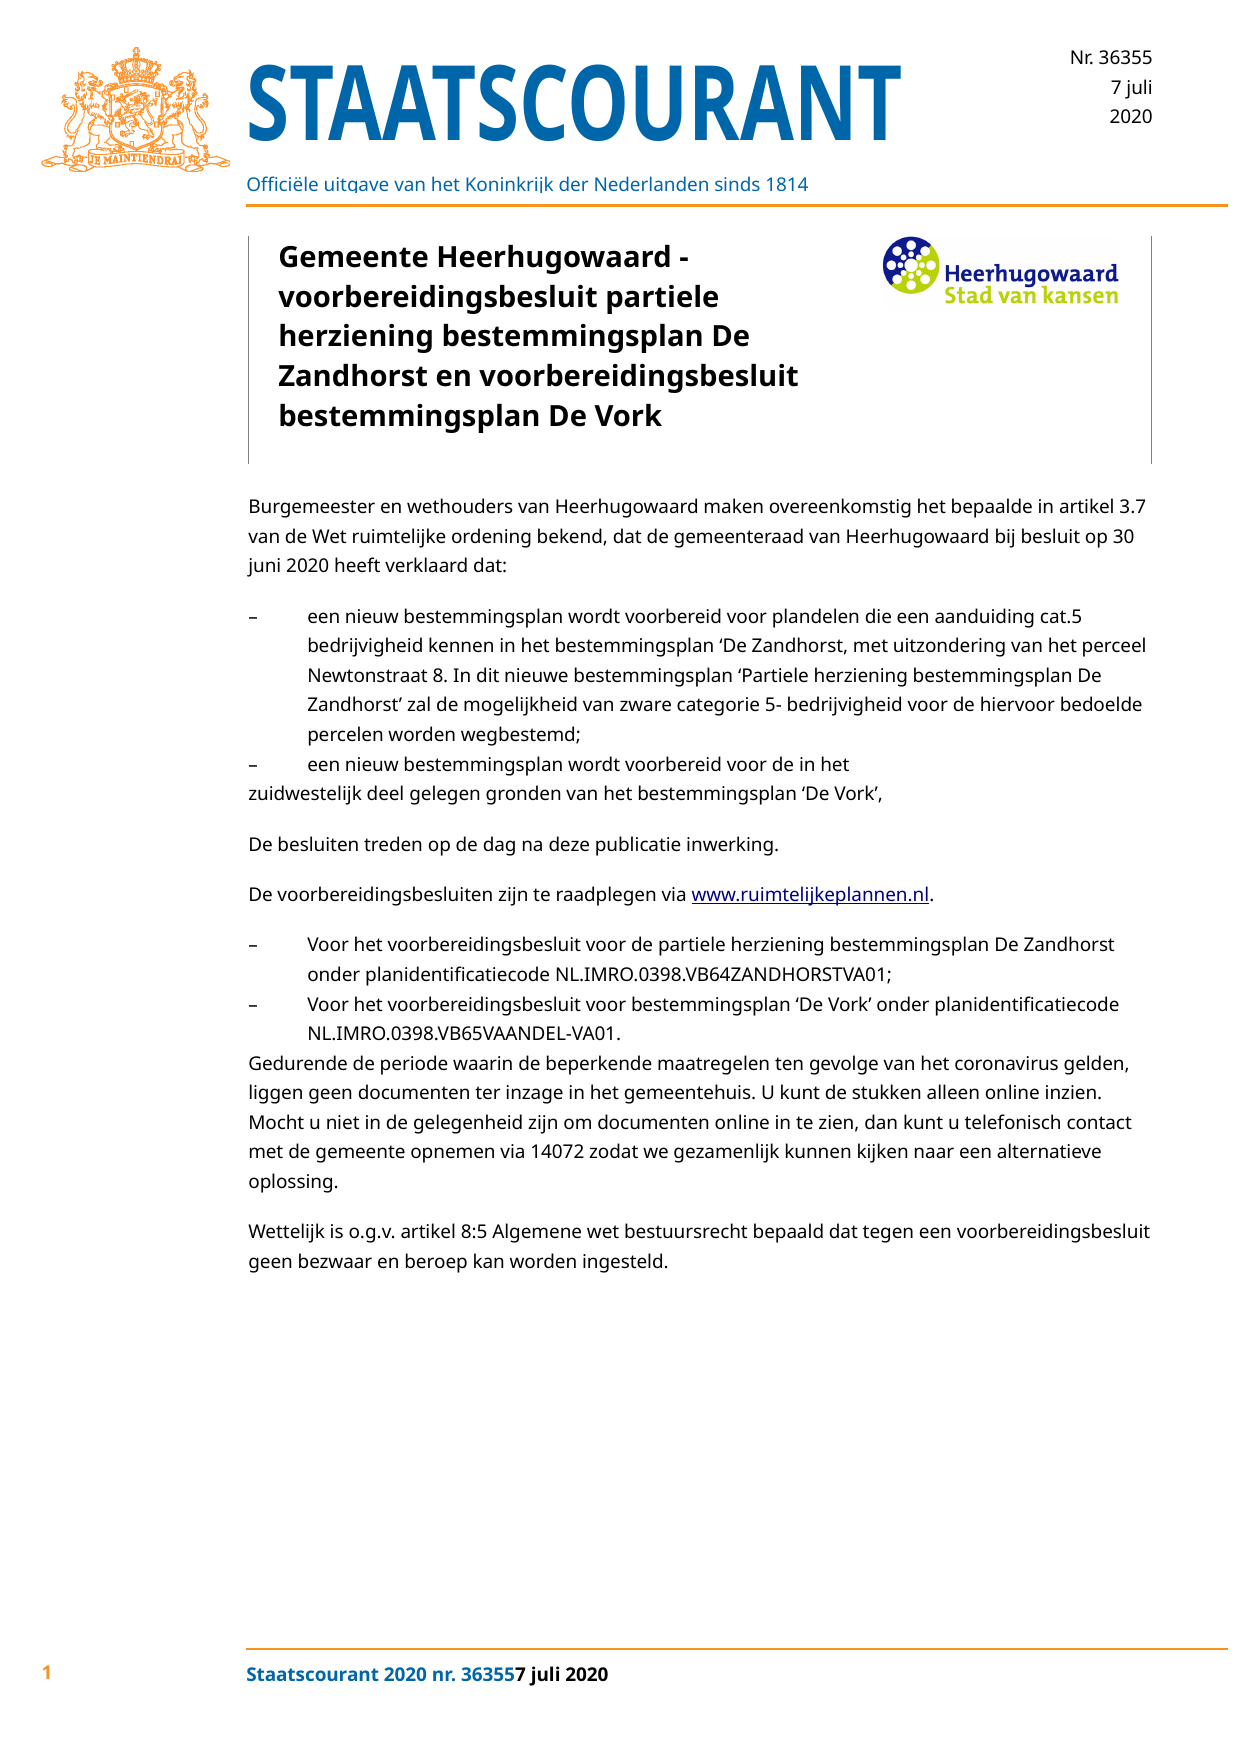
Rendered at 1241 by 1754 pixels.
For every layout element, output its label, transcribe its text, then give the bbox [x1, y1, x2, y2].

picture [882, 236, 1119, 310]
list Voor het voorbereidingsbesluit voor de partiele herziening bestemmingsplan De Zandhorst onder planidentificatiecode NL.IMRO.0398.VB64ZANDHORSTVA01; [248, 932, 1152, 987]
text De voorbereidingsbesluiten zijn te raadplegen via www.ruimtelijkeplannen.nl. [248, 881, 1152, 907]
text Gedurende de periode waarin de beperkende maatregelen ten gevolge van het coronavirus gelden, liggen geen documenten ter inzage in het gemeentehuis. U kunt de stukken alleen online inzien. Mocht u niet in de gelegenheid zijn om documenten online in te zien, dan kunt u telefonisch contact met de gemeente opnemen via 14072 zodat we gezamenlijk kunnen kijken naar een alternatieve oplossing. [248, 1050, 1152, 1194]
list een nieuw bestemmingsplan wordt voorbereid voor de in het [248, 751, 1152, 777]
table_header Gemeente Heerhugowaard - voorbereidingsbesluit partiele herziening bestemmingsplan De Zandhorst en voorbereidingsbesluit bestemmingsplan De Vork [249, 236, 850, 464]
list een nieuw bestemmingsplan wordt voorbereid voor plandelen die een aanduiding cat.5 bedrijvigheid kennen in het bestemmingsplan ‘De Zandhorst, met uitzondering van het perceel Newtonstraat 8. In dit nieuwe bestemmingsplan ‘Partiele herziening bestemmingsplan De Zandhorst’ zal de mogelijkheid van zware categorie 5- bedrijvigheid voor de hiervoor bedoelde percelen worden wegbestemd; [248, 603, 1152, 747]
table_header [1119, 236, 1151, 309]
table_header [850, 236, 882, 309]
text De besluiten treden op de dag na deze publicatie inwerking. [248, 831, 1152, 857]
text Burgemeester en wethouders van Heerhugowaard maken overeenkomstig het bepaalde in artikel 3.7 van de Wet ruimtelijke ordening bekend, dat de gemeenteraad van Heerhugowaard bij besluit op 30 juni 2020 heeft verklaard dat: [248, 493, 1152, 578]
text zuidwestelijk deel gelegen gronden van het bestemmingsplan ‘De Vork’, [248, 780, 1152, 806]
table_header [850, 310, 1151, 464]
picture [41, 47, 231, 172]
text Wettelijk is o.g.v. artikel 8:5 Algemene wet bestuursrecht bepaald dat tegen een voorbereidingsbesluit geen bezwaar en beroep kan worden ingesteld. [248, 1219, 1152, 1274]
list Voor het voorbereidingsbesluit voor bestemmingsplan ‘De Vork’ onder planidentificatiecode NL.IMRO.0398.VB65VAANDEL-VA01. [248, 991, 1152, 1046]
